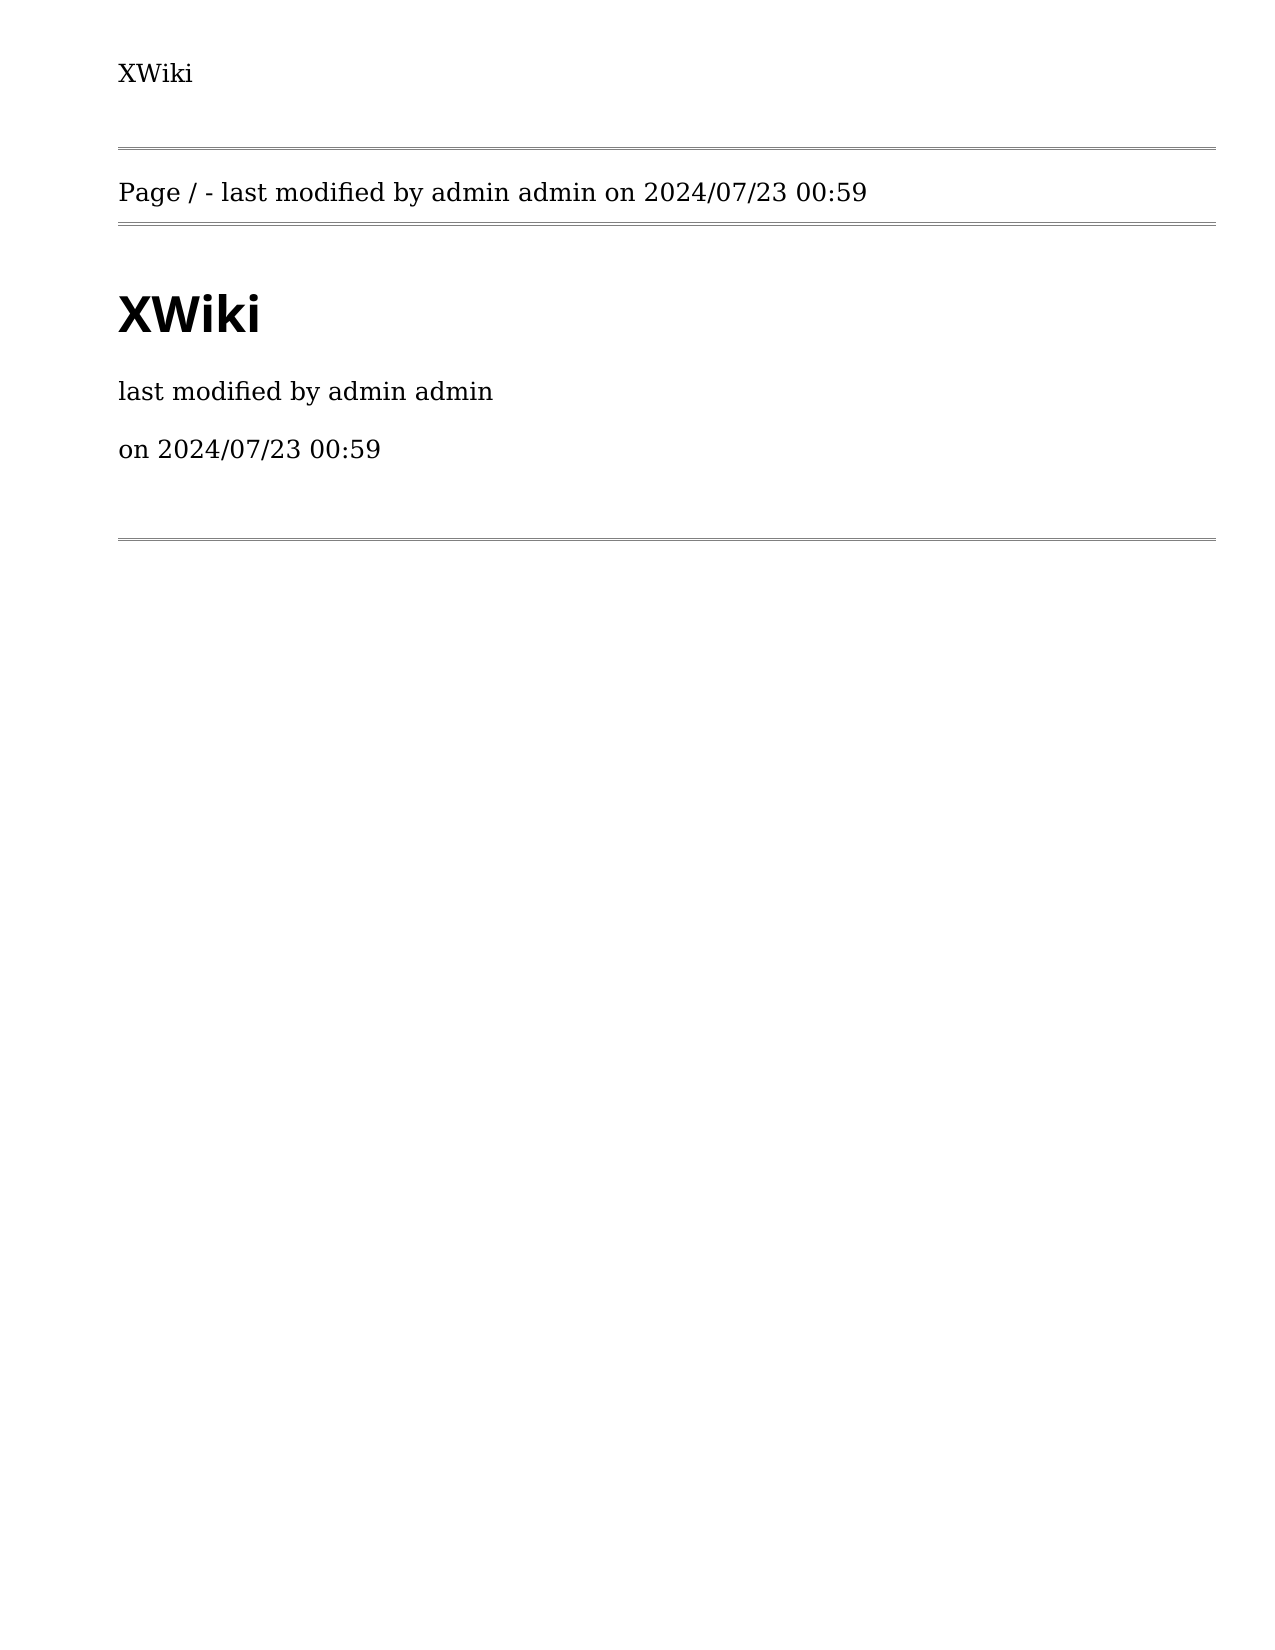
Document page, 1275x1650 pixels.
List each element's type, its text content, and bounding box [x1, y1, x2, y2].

subtitle XWiki [118, 279, 1216, 347]
text last modified by admin admin [118, 377, 1216, 406]
text XWiki [118, 59, 1216, 88]
text Page / - last modified by admin admin on 2024/07/23 00:59 [118, 179, 1216, 208]
text on 2024/07/23 00:59 [118, 435, 1216, 464]
